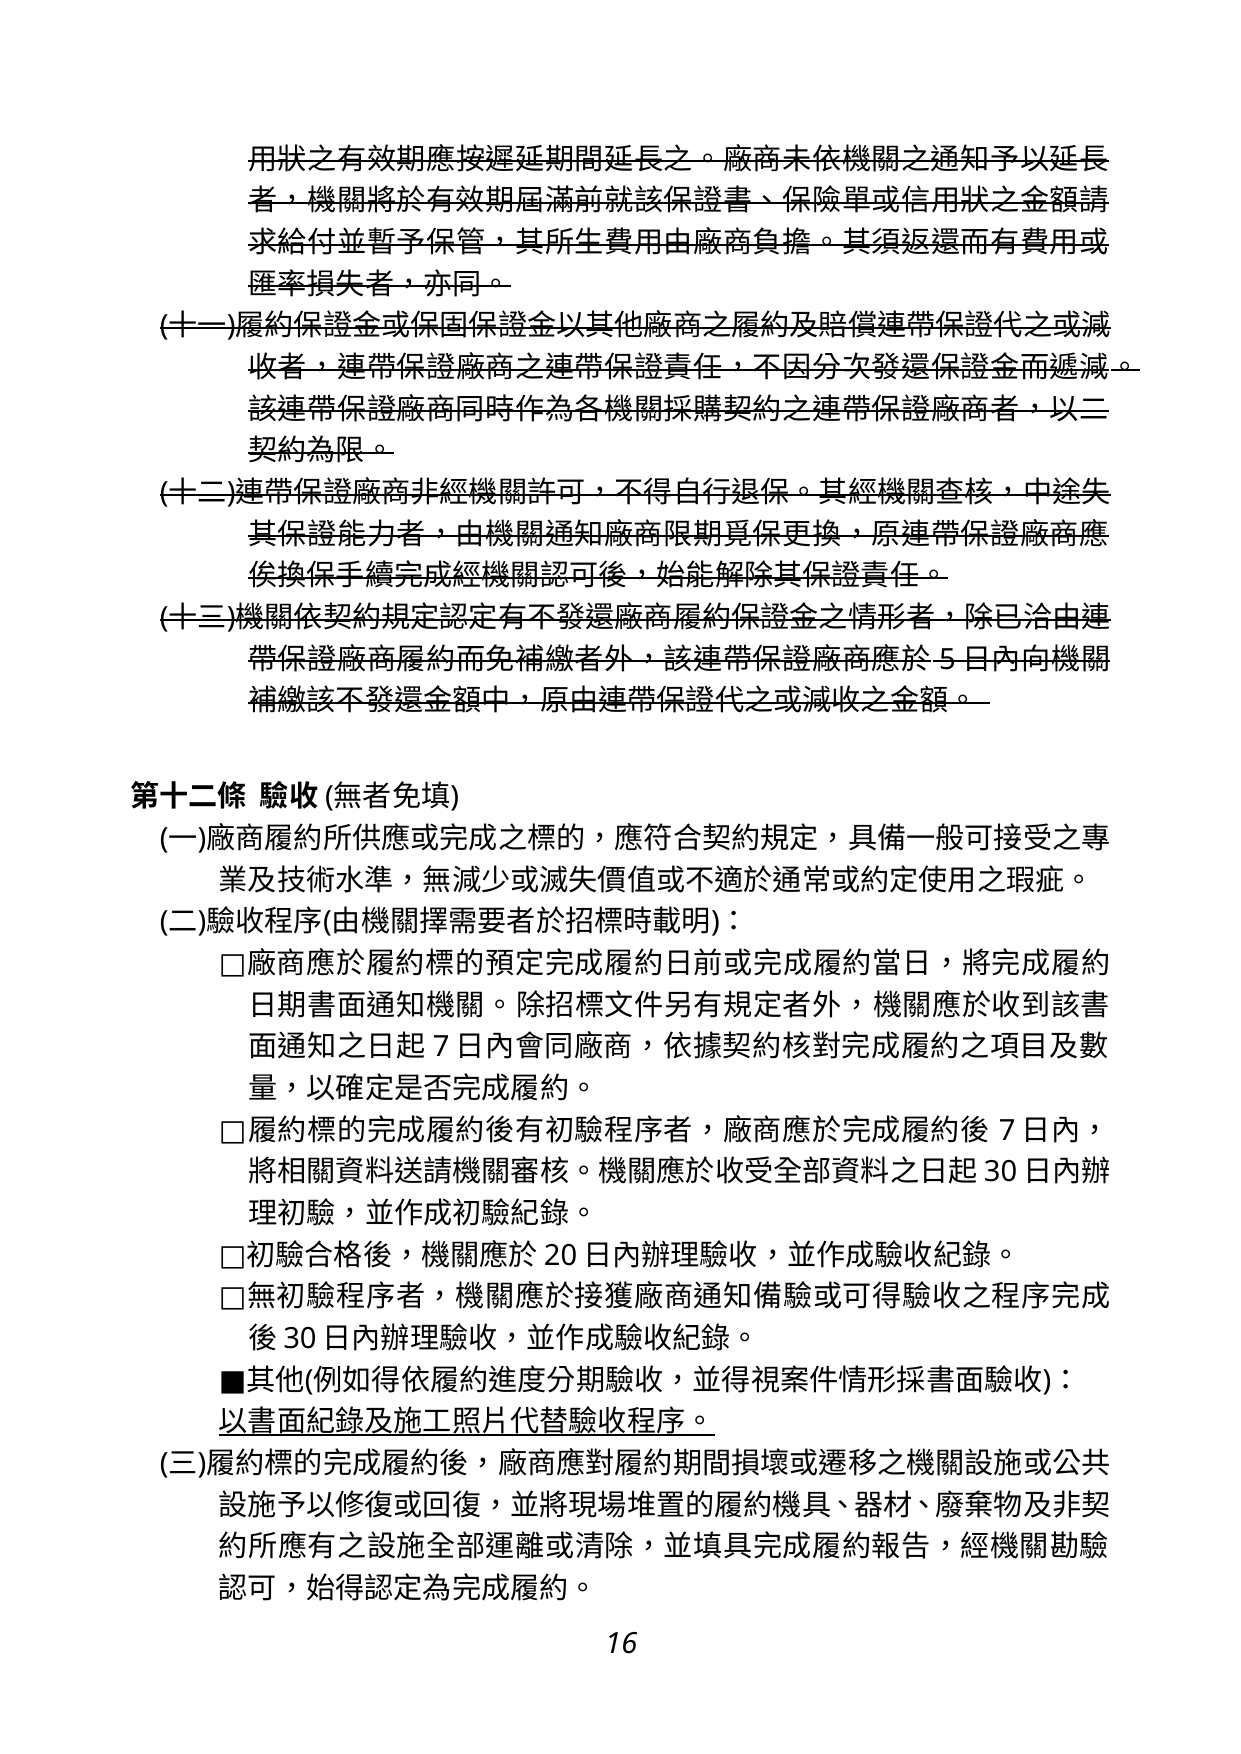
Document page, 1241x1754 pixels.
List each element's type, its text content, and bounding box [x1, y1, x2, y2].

text (三)履約標的完成履約後，廠商應對履約期間損壞或遷移之機關設施或公共設施予以修復或回復，並將現場堆置的履約機具、器材、廢棄物及非契約所應有之設施全部運離或清除，並填具完成履約報告，經機關勘驗認可，始得認定為完成履約。 [159, 1440, 1110, 1607]
text (十二)連帶保證廠商非經機關許可，不得自行退保。其經機關查核，中途失其保證能力者，由機關通知廠商限期覓保更換，原連帶保證廠商應俟換保手續完成經機關認可後，始能解除其保證責任。 [159, 495, 1110, 594]
text (一)廠商履約所供應或完成之標的，應符合契約規定，具備一般可接受之專業及技術水準，無減少或滅失價值或不適於通常或約定使用之瑕疵。 [159, 815, 1110, 898]
text (十一)履約保證金或保固保證金以其他廠商之履約及賠償連帶保證代之或減收者，連帶保證廠商之連帶保證責任，不因分次發還保證金而遞減。該連帶保證廠商同時作為各機關採購契約之連帶保證廠商者，以二契約為限。 [159, 302, 1110, 327]
text (十三)機關依契約規定認定有不發還廠商履約保證金之情形者，除已洽由連帶保證廠商履約而免補繳者外，該連帶保證廠商應於5日內向機關補繳該不發還金額中，原由連帶保證代之或減收之金額。 [159, 594, 1110, 619]
text □履約標的完成履約後有初驗程序者，廠商應於完成履約後7日內，將相關資料送請機關審核。機關應於收受全部資料之日起30日內辦理初驗，並作成初驗紀錄。 [218, 1107, 1110, 1232]
text (二)驗收程序(由機關擇需要者於招標時載明)： [159, 898, 1110, 940]
text ■其他(例如得依履約進度分期驗收，並得視案件情形採書面驗收)： [218, 1357, 1110, 1398]
text □無初驗程序者，機關應於接獲廠商通知備驗或可得驗收之程序完成後30日內辦理驗收，並作成驗收紀錄。 [218, 1273, 1110, 1357]
text □廠商應於履約標的預定完成履約日前或完成履約當日，將完成履約日期書面通知機關。除招標文件另有規定者外，機關應於收到該書面通知之日起7日內會同廠商，依據契約核對完成履約之項目及數量，以確定是否完成履約。 [218, 940, 1110, 1107]
text 第十二條 驗收 (無者免填) [130, 773, 1110, 815]
text (十三)機關依契約規定認定有不發還廠商履約保證金之情形者，除已洽由連帶保證廠商履約而免補繳者外，該連帶保證廠商應於5日內向機關補繳該不發還金額中，原由連帶保證代之或減收之金額。 [159, 620, 1110, 719]
text 廠商未依契約規定期限履約或因可歸責於廠商之事由，致有無法於保證書、保險單或信用狀有效期內完成履約之虞，或機關無法於保證書、保險單或信用狀有效期內完成驗收者，該保證書、保險單或信用狀之有效期應按遲延期間延長之。廠商未依機關之通知予以延長者，機關將於有效期屆滿前就該保證書、保險單或信用狀之金額請求給付並暫予保管，其所生費用由廠商負擔。其須返還而有費用或匯率損失者，亦同。 [248, 136, 1110, 302]
text (十一)履約保證金或保固保證金以其他廠商之履約及賠償連帶保證代之或減收者，連帶保證廠商之連帶保證責任，不因分次發還保證金而遞減。該連帶保證廠商同時作為各機關採購契約之連帶保證廠商者，以二契約為限。 [159, 328, 1110, 469]
text 以書面紀錄及施工照片代替驗收程序。 [218, 1398, 1110, 1440]
text □初驗合格後，機關應於20日內辦理驗收，並作成驗收紀錄。 [218, 1232, 1110, 1273]
text (十二)連帶保證廠商非經機關許可，不得自行退保。其經機關查核，中途失其保證能力者，由機關通知廠商限期覓保更換，原連帶保證廠商應俟換保手續完成經機關認可後，始能解除其保證責任。 [159, 469, 1110, 494]
